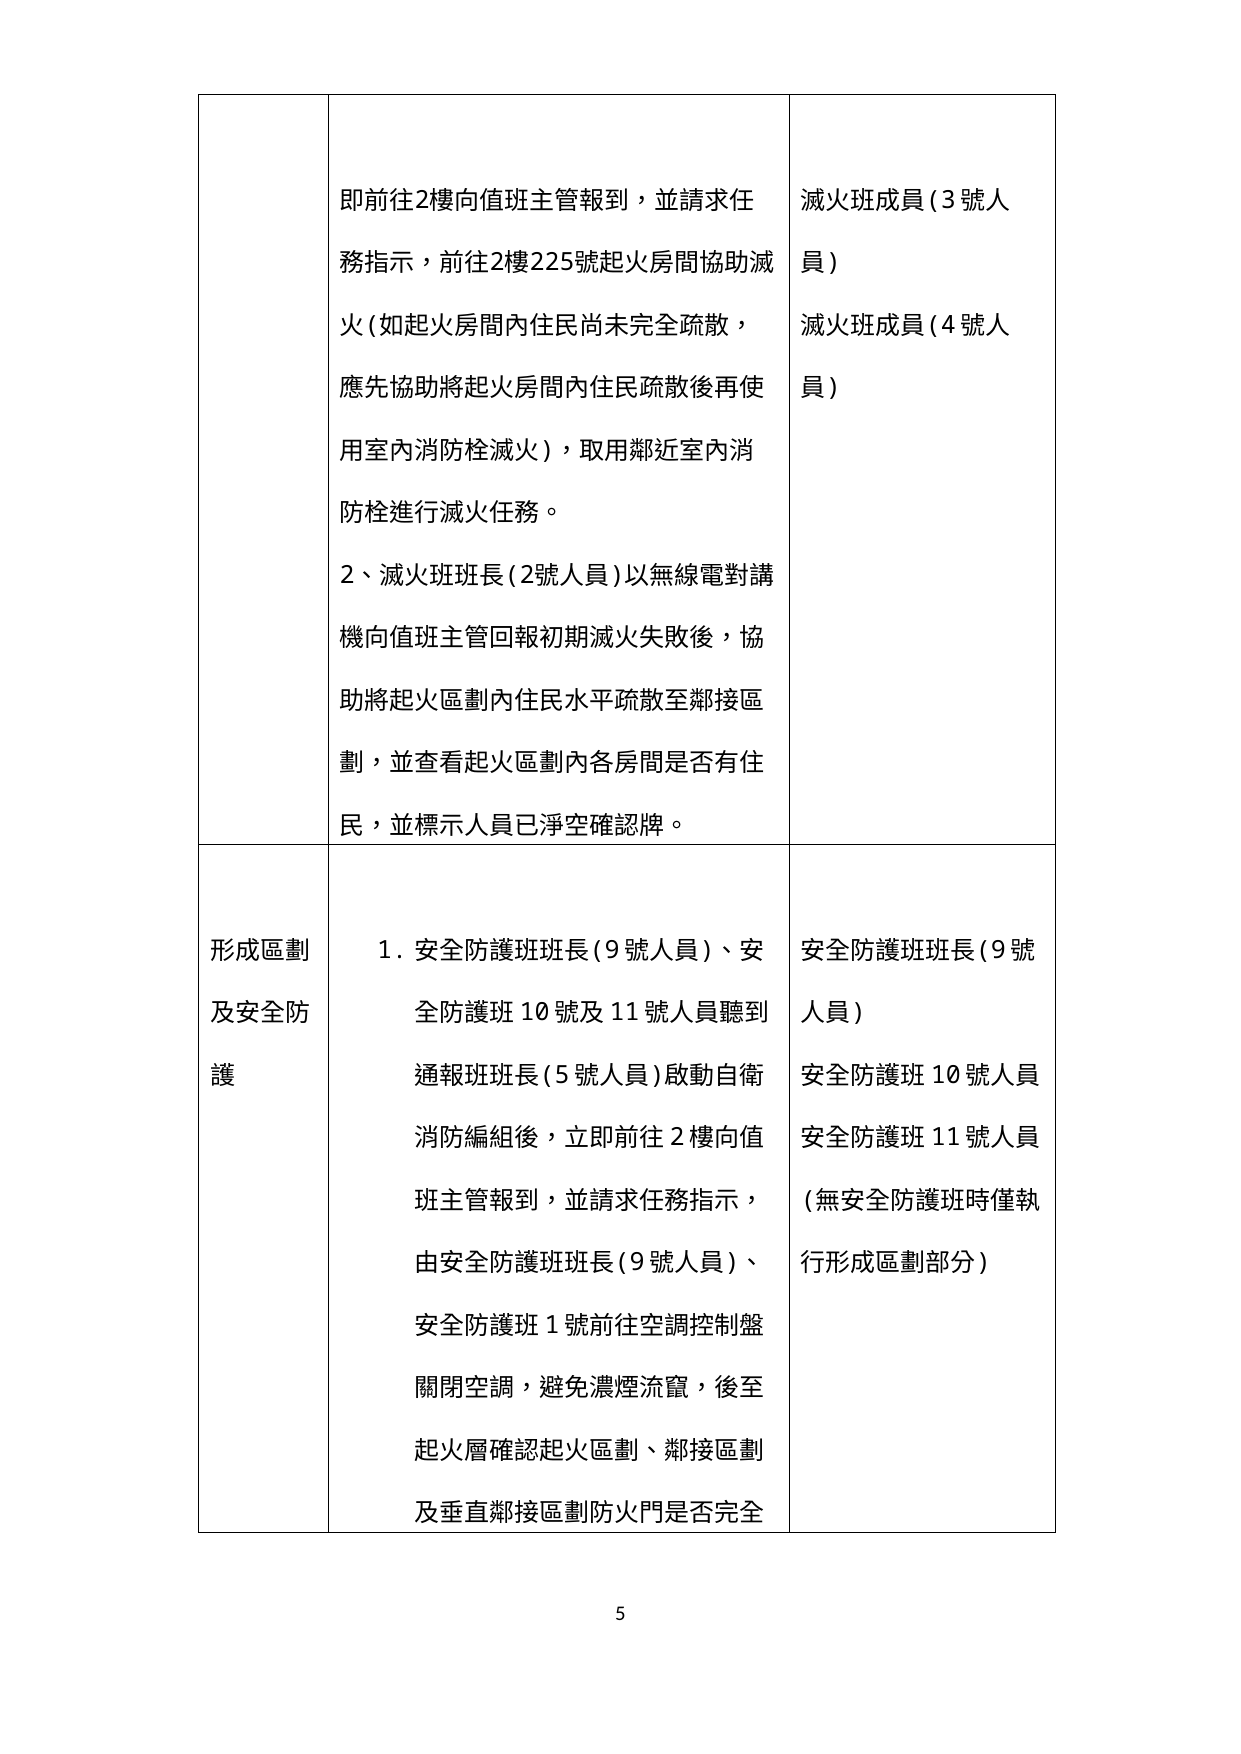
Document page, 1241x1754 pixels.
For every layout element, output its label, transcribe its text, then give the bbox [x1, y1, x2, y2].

table_cell 滅火班成員(3號人員) 滅火班成員(4號人員) [790, 95, 1055, 844]
table_cell 即前往2樓向值班主管報到，並請求任務指示，前往2樓225號起火房間協助滅火(如起火房間內住民尚未完全疏散，應先協助將起火房間內住民疏散後再使用室內消防栓滅火)，取用鄰近室內消防栓進行滅火任務。 2、滅火班班長(2號人員)以無線電對講機向值班主管回報初期滅火失敗後，協助將起火區劃內住民水平疏散至鄰接區劃，並查看起火區劃內各房間是否有住民，並標示人員已淨空確認牌。 [329, 95, 789, 844]
table_cell 形成區劃及安全防護 [199, 845, 328, 1532]
table_cell 安全防護班班長(9號人員)、安全防護班10號及11號人員聽到通報班班長(5號人員)啟動自衛消防編組後，立即前往2樓向值班主管報到，並請求任務指示，由安全防護班班長(9號人員)、安全防護班1號前往空調控制盤關閉空調，避免濃煙流竄，後至起火層確認起火區劃、鄰接區劃及垂直鄰接區劃防火門是否完全關閉。 安全防護班11號人員立即將電梯停於1樓大廳，並停止電梯運轉，並於1樓實施安全防護動作，防止人員搭乘電梯，消防隊抵達大門口時引導消防人員利用最近的樓梯進入起火樓層。 [329, 845, 789, 1532]
table_cell 安全防護班班長(9號人員) 安全防護班10號人員 安全防護班11號人員 (無安全防護班時僅執行形成區劃部分) [790, 845, 1055, 1532]
table_cell [199, 95, 328, 844]
